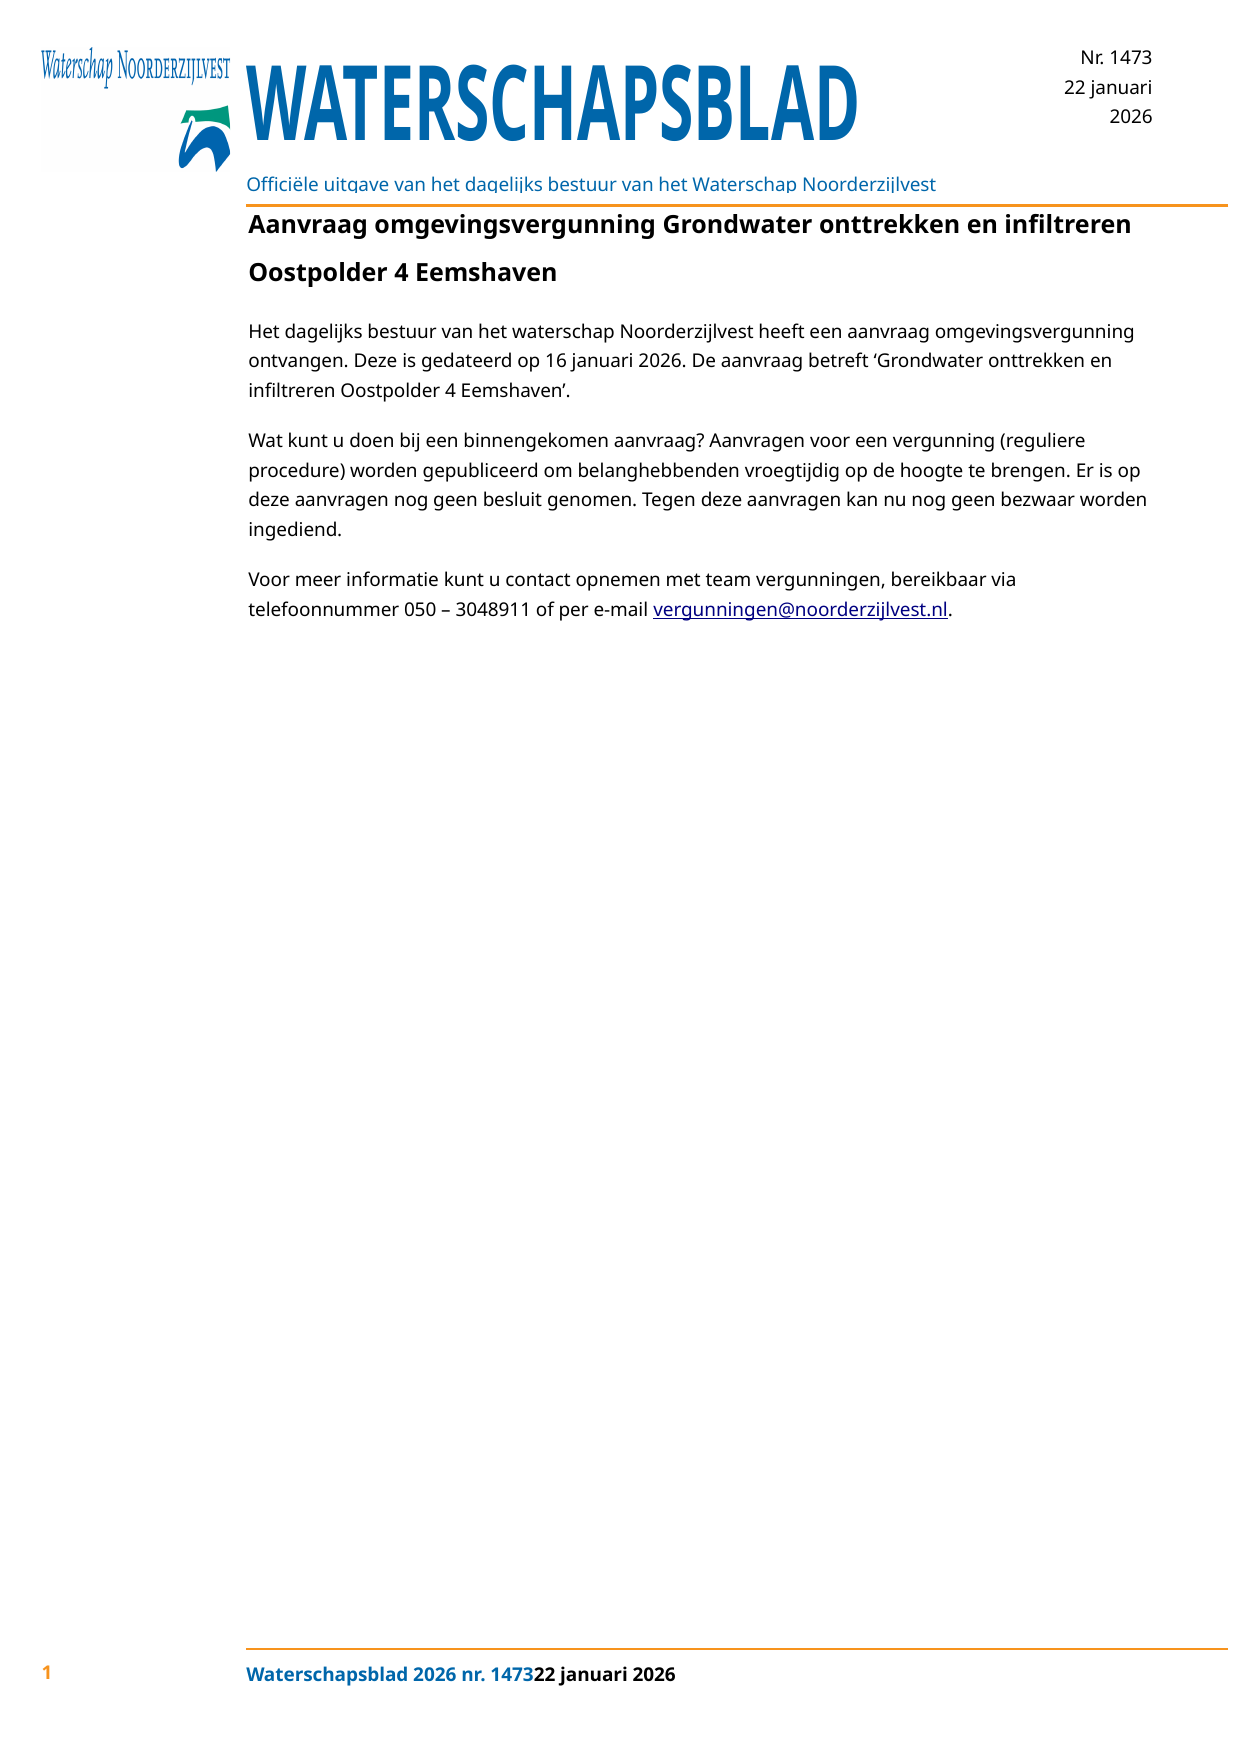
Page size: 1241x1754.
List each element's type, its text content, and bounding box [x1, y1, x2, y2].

picture [41, 47, 231, 172]
text Aanvraag omgevingsvergunning Grondwater onttrekken en infiltreren Oostpolder 4 Eemshaven [248, 207, 1152, 288]
text Voor meer informatie kunt u contact opnemen met team vergunningen, bereikbaar via telefoonnummer 050 – 3048911 of per e-mail vergunningen@noorderzijlvest.nl. [248, 567, 1152, 622]
text Wat kunt u doen bij een binnengekomen aanvraag? Aanvragen voor een vergunning (reguliere procedure) worden gepubliceerd om belanghebbenden vroegtijdig op de hoogte te brengen. Er is op deze aanvragen nog geen besluit genomen. Tegen deze aanvragen kan nu nog geen bezwaar worden ingediend. [248, 427, 1152, 542]
text Het dagelijks bestuur van het waterschap Noorderzijlvest heeft een aanvraag omgevingsvergunning ontvangen. Deze is gedateerd op 16 januari 2026. De aanvraag betreft ‘Grondwater onttrekken en infiltreren Oostpolder 4 Eemshaven’. [248, 318, 1152, 403]
